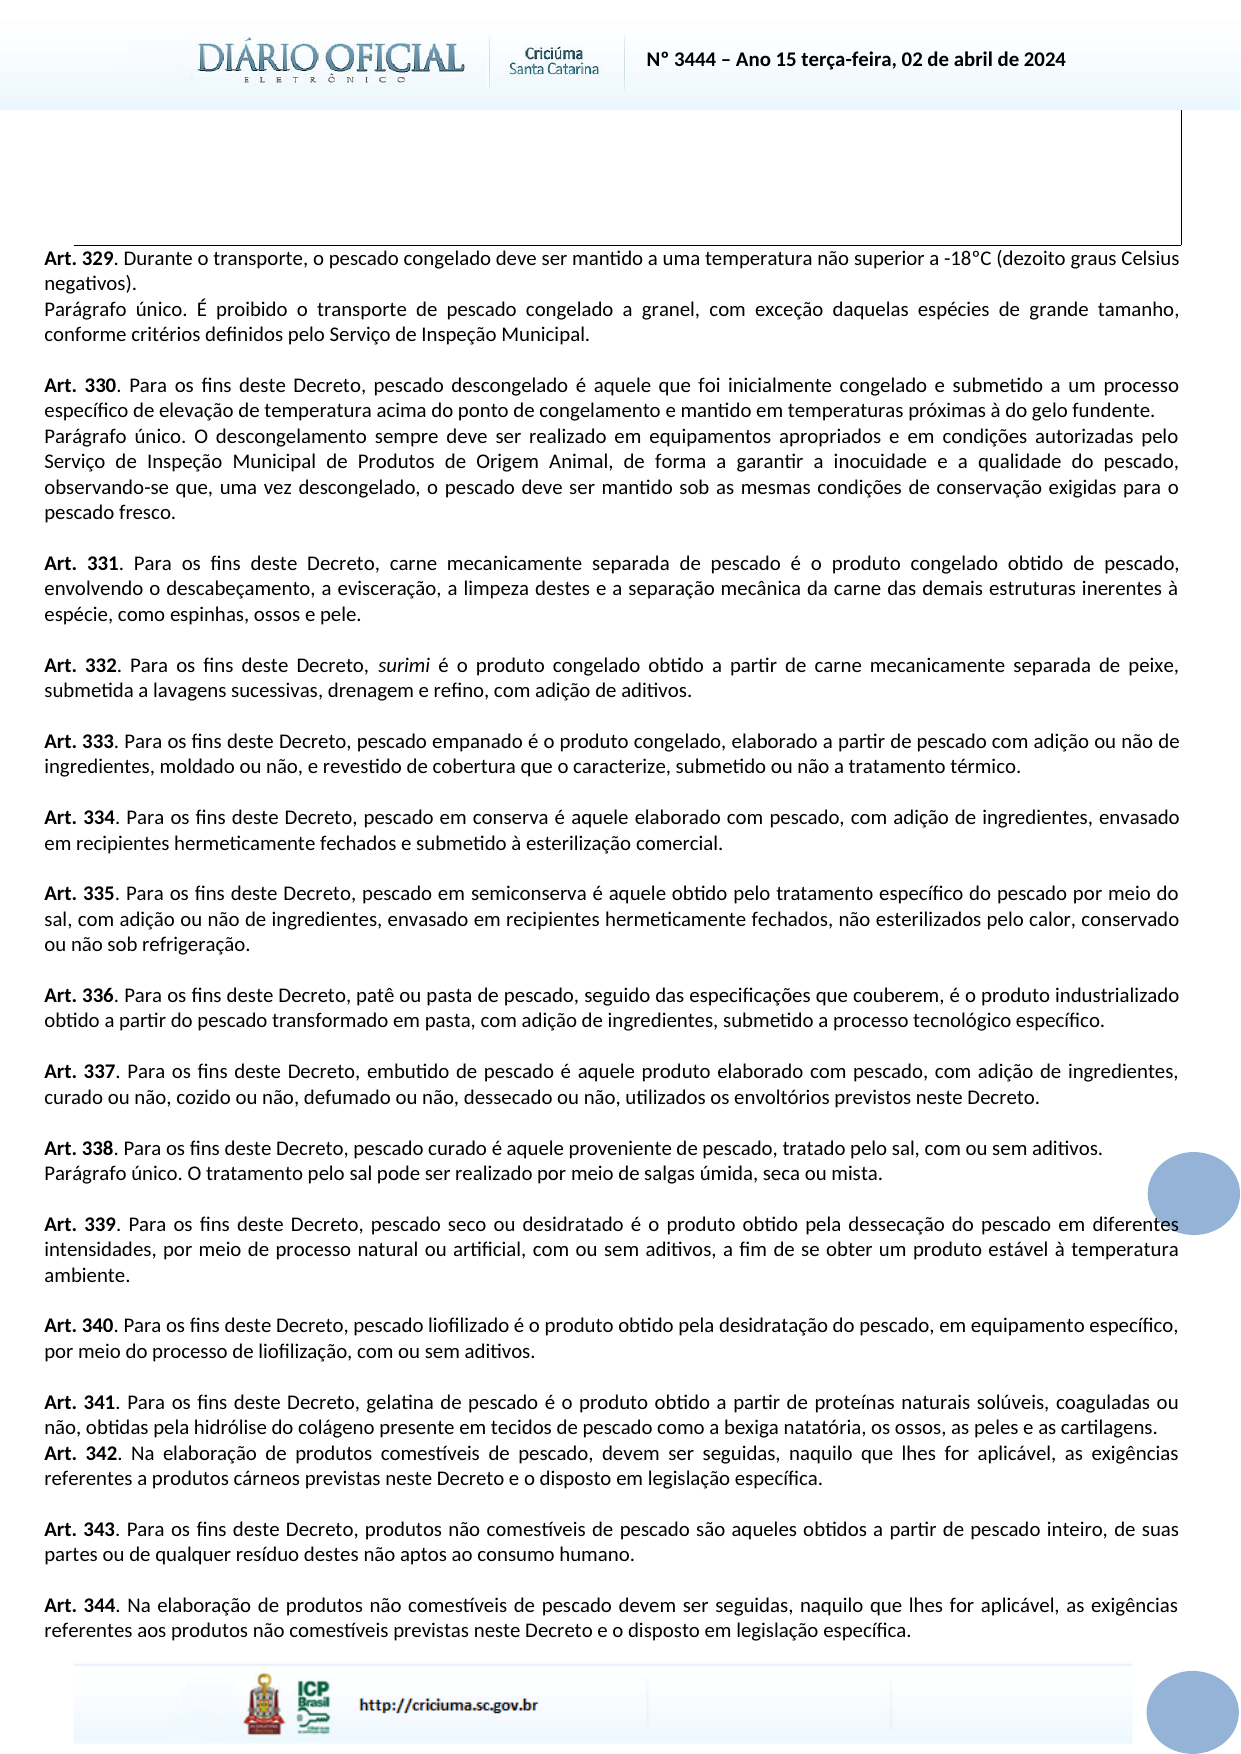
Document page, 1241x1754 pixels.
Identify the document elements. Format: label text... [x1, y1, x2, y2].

text Art. 332. Para os fins deste Decreto, surimi é o produto congelado obtido a partir de carne mecanicamente separada de peixe, submetida a lavagens sucessivas, drenagem e refino, com adição de aditivos. [44, 652, 1181, 703]
text Art. 341. Para os fins deste Decreto, gelatina de pescado é o produto obtido a partir de proteínas naturais solúveis, coaguladas ou não, obtidas pela hidrólise do colágeno presente em tecidos de pescado como a bexiga natatória, os ossos, as peles e as cartilagens. [44, 1389, 1181, 1440]
text Art. 338. Para os fins deste Decreto, pescado curado é aquele proveniente de pescado, tratado pelo sal, com ou sem aditivos. [44, 1135, 1181, 1160]
text Art. 340. Para os fins deste Decreto, pescado liofilizado é o produto obtido pela desidratação do pescado, em equipamento específico, por meio do processo de liofilização, com ou sem aditivos. [44, 1313, 1181, 1363]
text Art. 336. Para os fins deste Decreto, patê ou pasta de pescado, seguido das especificações que couberem, é o produto industrializado obtido a partir do pescado transformado em pasta, com adição de ingredientes, submetido a processo tecnológico específico. [44, 982, 1181, 1033]
text Art. 329. Durante o transporte, o pescado congelado deve ser mantido a uma temperatura não superior a -18ºC (dezoito graus Celsius negativos). [44, 245, 1181, 296]
text Parágrafo único. É proibido o transporte de pescado congelado a granel, com exceção daquelas espécies de grande tamanho, conforme critérios definidos pelo Serviço de Inspeção Municipal. [44, 296, 1181, 347]
text Art. 337. Para os fins deste Decreto, embutido de pescado é aquele produto elaborado com pescado, com adição de ingredientes, curado ou não, cozido ou não, defumado ou não, dessecado ou não, utilizados os envoltórios previstos neste Decreto. [44, 1058, 1181, 1109]
text Art. 330. Para os fins deste Decreto, pescado descongelado é aquele que foi inicialmente congelado e submetido a um processo específico de elevação de temperatura acima do ponto de congelamento e mantido em temperaturas próximas à do gelo fundente. [44, 372, 1181, 423]
text Art. 333. Para os fins deste Decreto, pescado empanado é o produto congelado, elaborado a partir de pescado com adição ou não de ingredientes, moldado ou não, e revestido de cobertura que o caracterize, submetido ou não a tratamento térmico. [44, 728, 1181, 779]
text Parágrafo único. O tratamento pelo sal pode ser realizado por meio de salgas úmida, seca ou mista. [44, 1160, 1165, 1186]
text Art. 339. Para os fins deste Decreto, pescado seco ou desidratado é o produto obtido pela dessecação do pescado em diferentes intensidades, por meio de processo natural ou artificial, com ou sem aditivos, a fim de se obter um produto estável à temperatura ambiente. [44, 1211, 1181, 1287]
text Art. 342. Na elaboração de produtos comestíveis de pescado, devem ser seguidas, naquilo que lhes for aplicável, as exigências referentes a produtos cárneos previstas neste Decreto e o disposto em legislação específica. [44, 1440, 1181, 1491]
text Art. 344. Na elaboração de produtos não comestíveis de pescado devem ser seguidas, naquilo que lhes for aplicável, as exigências referentes aos produtos não comestíveis previstas neste Decreto e o disposto em legislação específica. [44, 1592, 1181, 1643]
text Parágrafo único. O descongelamento sempre deve ser realizado em equipamentos apropriados e em condições autorizadas pelo Serviço de Inspeção Municipal de Produtos de Origem Animal, de forma a garantir a inocuidade e a qualidade do pescado, observando-se que, uma vez descongelado, o pescado deve ser mantido sob as mesmas condições de conservação exigidas para o pescado fresco. [44, 423, 1181, 525]
text Art. 334. Para os fins deste Decreto, pescado em conserva é aquele elaborado com pescado, com adição de ingredientes, envasado em recipientes hermeticamente fechados e submetido à esterilização comercial. [44, 804, 1181, 855]
text Art. 335. Para os fins deste Decreto, pescado em semiconserva é aquele obtido pelo tratamento específico do pescado por meio do sal, com adição ou não de ingredientes, envasado em recipientes hermeticamente fechados, não esterilizados pelo calor, conservado ou não sob refrigeração. [44, 881, 1181, 957]
text Art. 331. Para os fins deste Decreto, carne mecanicamente separada de pescado é o produto congelado obtido de pescado, envolvendo o descabeçamento, a evisceração, a limpeza destes e a separação mecânica da carne das demais estruturas inerentes à espécie, como espinhas, ossos e pele. [44, 550, 1181, 626]
text Art. 343. Para os fins deste Decreto, produtos não comestíveis de pescado são aqueles obtidos a partir de pescado inteiro, de suas partes ou de qualquer resíduo destes não aptos ao consumo humano. [44, 1516, 1181, 1567]
